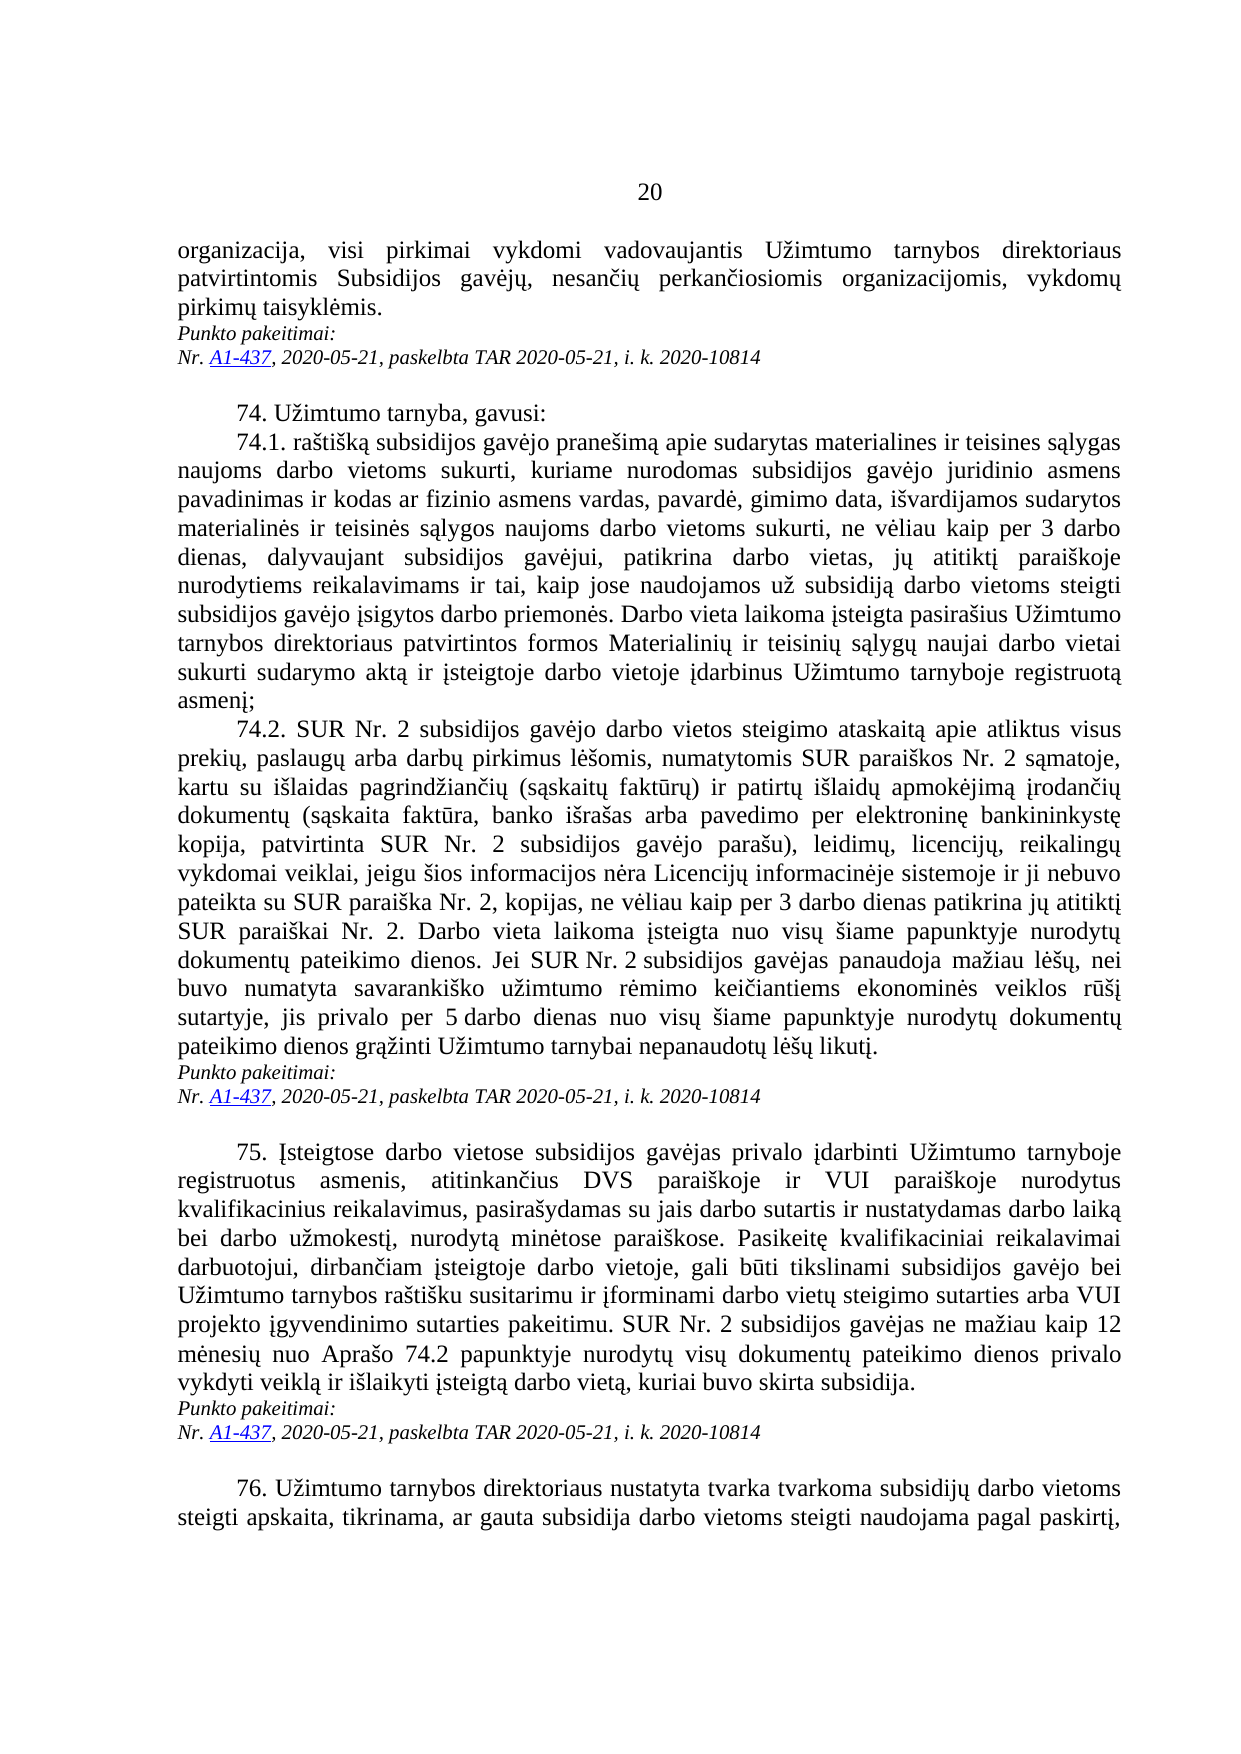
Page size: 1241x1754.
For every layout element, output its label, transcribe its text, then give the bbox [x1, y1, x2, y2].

text Punkto pakeitimai: [177, 321, 1122, 345]
text Punkto pakeitimai: [177, 1396, 1122, 1420]
text 75. Įsteigtose darbo vietose subsidijos gavėjas privalo įdarbinti Užimtumo tarnyboje registruotus asmenis, atitinkančius DVS paraiškoje ir VUI paraiškoje nurodytus kvalifikacinius reikalavimus, pasirašydamas su jais darbo sutartis ir nustatydamas darbo laiką bei darbo užmokestį, nurodytą minėtose paraiškose. Pasikeitę kvalifikaciniai reikalavimai darbuotojui, dirbančiam įsteigtoje darbo vietoje, gali būti tikslinami subsidijos gavėjo bei Užimtumo tarnybos raštišku susitarimu ir įforminami darbo vietų steigimo sutarties arba VUI projekto įgyvendinimo sutarties pakeitimu. SUR Nr. 2 subsidijos gavėjas ne mažiau kaip 12 mėnesių nuo Aprašo 74.2 papunktyje nurodytų visų dokumentų pateikimo dienos privalo vykdyti veiklą ir išlaikyti įsteigtą darbo vietą, kuriai buvo skirta subsidija. [177, 1137, 1122, 1396]
text Nr. A1-437, 2020-05-21, paskelbta TAR 2020-05-21, i. k. 2020-10814 [177, 1420, 1122, 1444]
text 76. Užimtumo tarnybos direktoriaus nustatyta tvarka tvarkoma subsidijų darbo vietoms steigti apskaita, tikrinama, ar gauta subsidija darbo vietoms steigti naudojama pagal paskirtį, [177, 1473, 1122, 1531]
text 74.1. raštišką subsidijos gavėjo pranešimą apie sudarytas materialines ir teisines sąlygas naujoms darbo vietoms sukurti, kuriame nurodomas subsidijos gavėjo juridinio asmens pavadinimas ir kodas ar fizinio asmens vardas, pavardė, gimimo data, išvardijamos sudarytos materialinės ir teisinės sąlygos naujoms darbo vietoms sukurti, ne vėliau kaip per 3 darbo dienas, dalyvaujant subsidijos gavėjui, patikrina darbo vietas, jų atitiktį paraiškoje nurodytiems reikalavimams ir tai, kaip jose naudojamos už subsidiją darbo vietoms steigti subsidijos gavėjo įsigytos darbo priemonės. Darbo vieta laikoma įsteigta pasirašius Užimtumo tarnybos direktoriaus patvirtintos formos Materialinių ir teisinių sąlygų naujai darbo vietai sukurti sudarymo aktą ir įsteigtoje darbo vietoje įdarbinus Užimtumo tarnyboje registruotą asmenį; [177, 427, 1122, 714]
text organizacija, visi pirkimai vykdomi vadovaujantis Užimtumo tarnybos direktoriaus patvirtintomis Subsidijos gavėjų, nesančių perkančiosiomis organizacijomis, vykdomų pirkimų taisyklėmis. [177, 235, 1122, 321]
text 74. Užimtumo tarnyba, gavusi: [177, 398, 1122, 427]
text Punkto pakeitimai: [177, 1060, 1122, 1084]
text Nr. A1-437, 2020-05-21, paskelbta TAR 2020-05-21, i. k. 2020-10814 [177, 1084, 1122, 1108]
text 74.2. SUR Nr. 2 subsidijos gavėjo darbo vietos steigimo ataskaitą apie atliktus visus prekių, paslaugų arba darbų pirkimus lėšomis, numatytomis SUR paraiškos Nr. 2 sąmatoje, kartu su išlaidas pagrindžiančių (sąskaitų faktūrų) ir patirtų išlaidų apmokėjimą įrodančių dokumentų (sąskaita faktūra, banko išrašas arba pavedimo per elektroninę bankininkystę kopija, patvirtinta SUR Nr. 2 subsidijos gavėjo parašu), leidimų, licencijų, reikalingų vykdomai veiklai, jeigu šios informacijos nėra Licencijų informacinėje sistemoje ir ji nebuvo pateikta su SUR paraiška Nr. 2, kopijas, ne vėliau kaip per 3 darbo dienas patikrina jų atitiktį SUR paraiškai Nr. 2. Darbo vieta laikoma įsteigta nuo visų šiame papunktyje nurodytų dokumentų pateikimo dienos. Jei SUR Nr. 2 subsidijos gavėjas panaudoja mažiau lėšų, nei buvo numatyta savarankiško užimtumo rėmimo keičiantiems ekonominės veiklos rūšį sutartyje, jis privalo per 5 darbo dienas nuo visų šiame papunktyje nurodytų dokumentų pateikimo dienos grąžinti Užimtumo tarnybai nepanaudotų lėšų likutį. [177, 714, 1122, 1060]
text Nr. A1-437, 2020-05-21, paskelbta TAR 2020-05-21, i. k. 2020-10814 [177, 345, 1122, 369]
